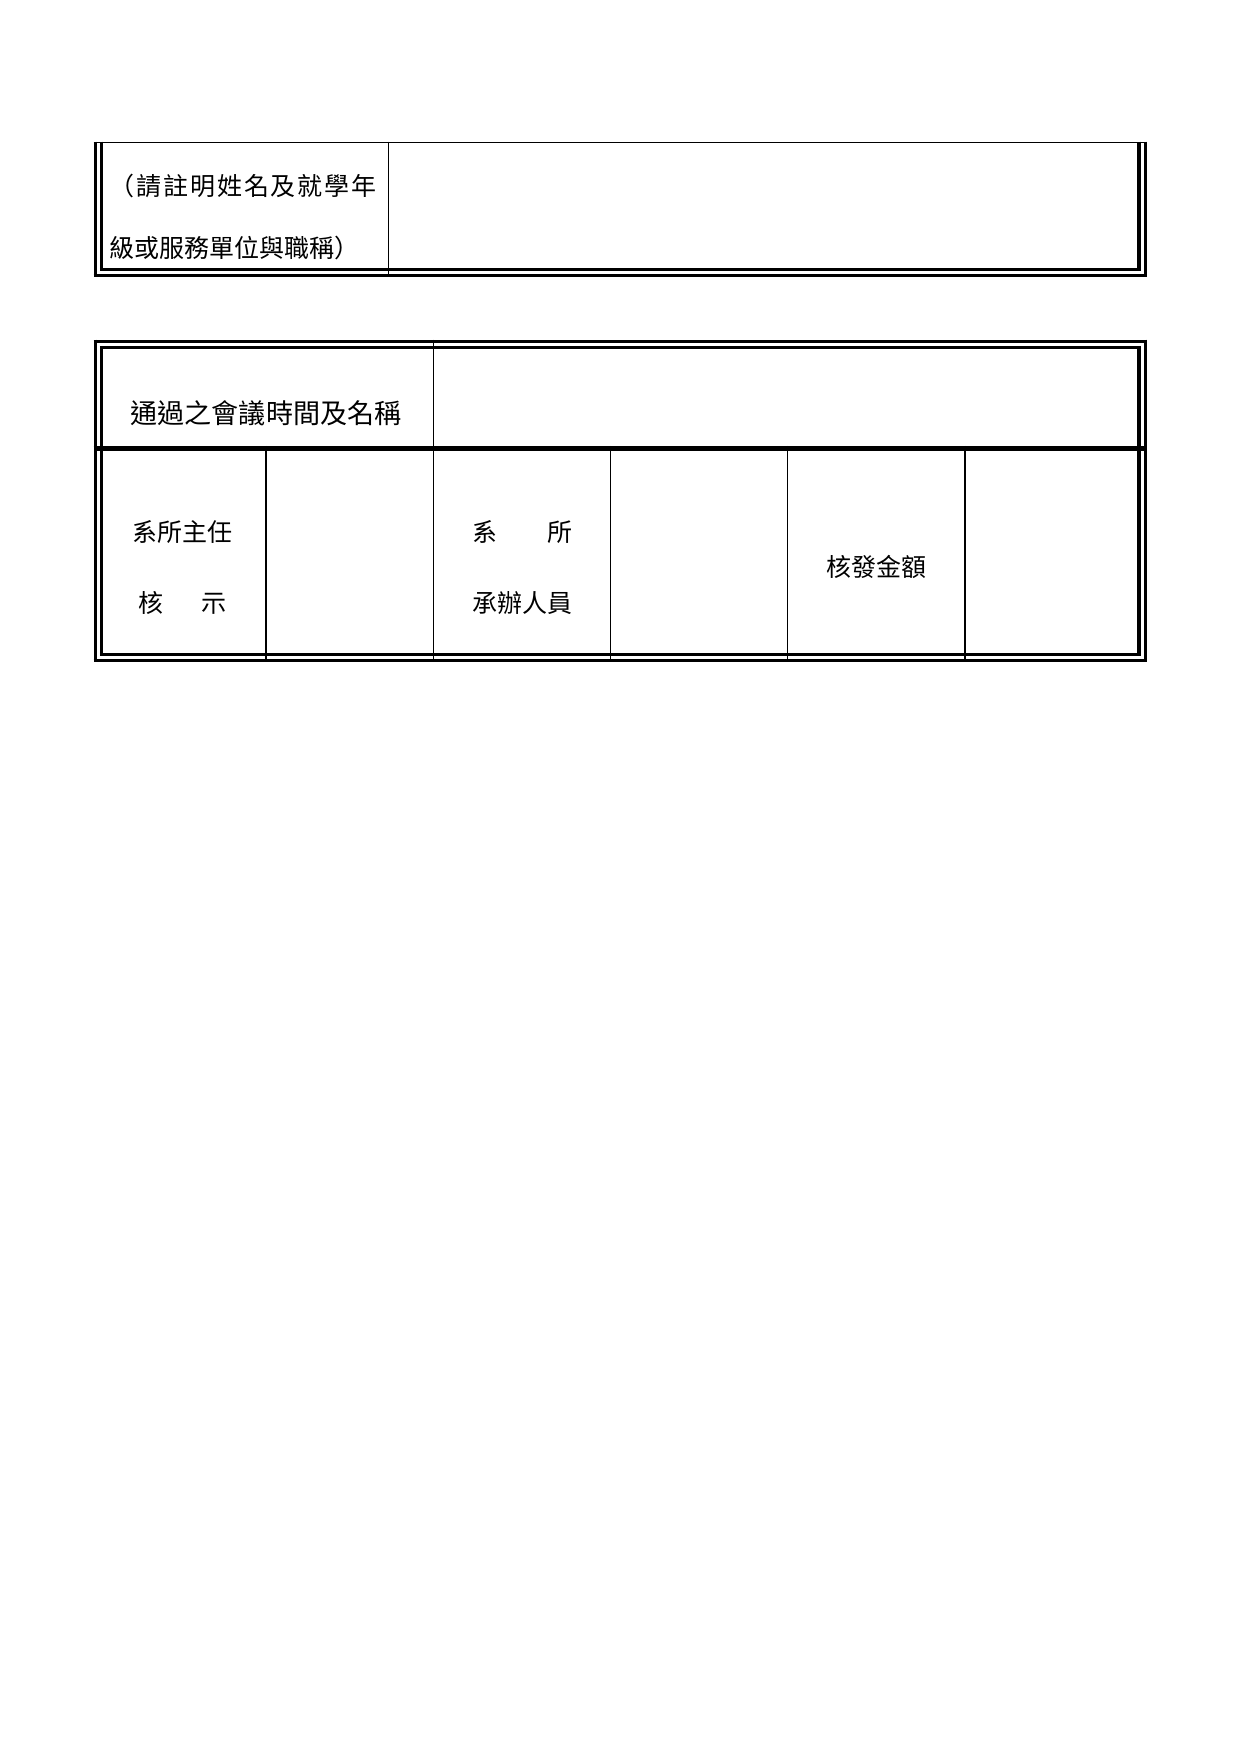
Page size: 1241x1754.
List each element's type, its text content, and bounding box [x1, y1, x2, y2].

table_header [434, 349, 1137, 446]
table_cell [611, 451, 787, 652]
table_header 通過之會議時間及名稱 [98, 343, 433, 446]
table_cell （請註明姓名及就學年級或服務單位與職稱） [103, 143, 388, 268]
table_cell [389, 143, 1137, 268]
table_cell [966, 451, 1137, 652]
table_header [434, 343, 1142, 446]
table_cell 系 所 承辦人員 [434, 451, 610, 652]
table_cell [267, 451, 433, 652]
table_cell 核發金額 [788, 451, 964, 652]
table_cell 系所主任 核 示 [103, 451, 265, 652]
